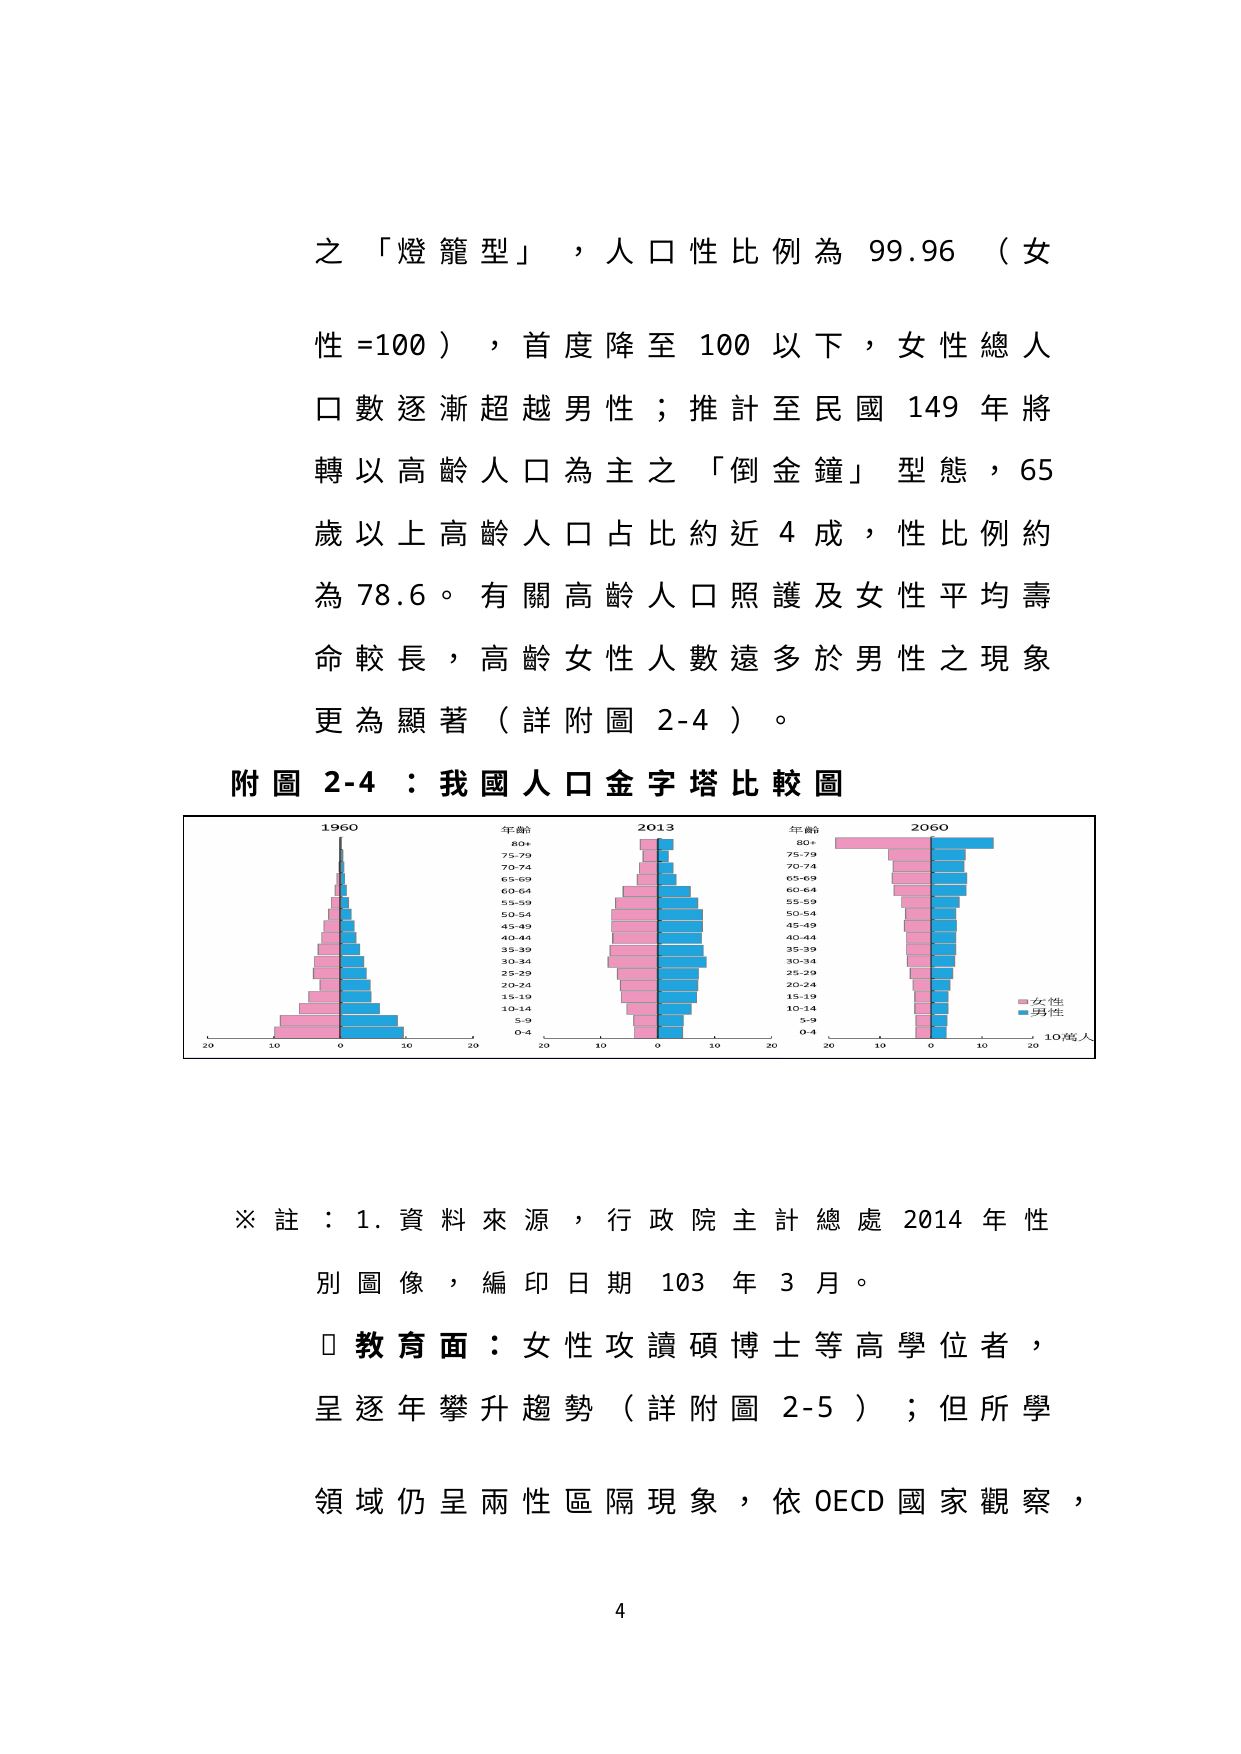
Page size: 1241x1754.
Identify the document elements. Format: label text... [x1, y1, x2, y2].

text 教育面：女性攻讀碩博士等高學位者，呈逐年攀升趨勢（詳附圖2-5）；但所學領域仍呈兩性區隔現象，依OECD國家觀察，各國「醫藥衛生及社福」與「教育」領域畢業生多以女性為數（約逾7成），「工程、製造及營造」及「電算機」女性所占比率多不及3成，我國亦呈相同趨勢（詳附圖2-6）。 [271, 1302, 1058, 1552]
text 之「燈籠型」，人口性比例為99.96（女性=100），首度降至100以下，女性總人口數逐漸超越男性；推計至民國149年將轉以高齡人口為主之「倒金鐘」型態，65歲以上高齡人口占比約近4成，性比例約為78.6。有關高齡人口照護及女性平均壽命較長，高齡女性人數遠多於男性之現象更為顯著（詳附圖2-4）。 [271, 177, 1058, 740]
text ※註：1.資料來源，行政院主計總處2014年性別圖像，編印日期103年3月。 [185, 1177, 1058, 1302]
text 附圖2-4：我國人口金字塔比較圖 [201, 740, 1058, 802]
